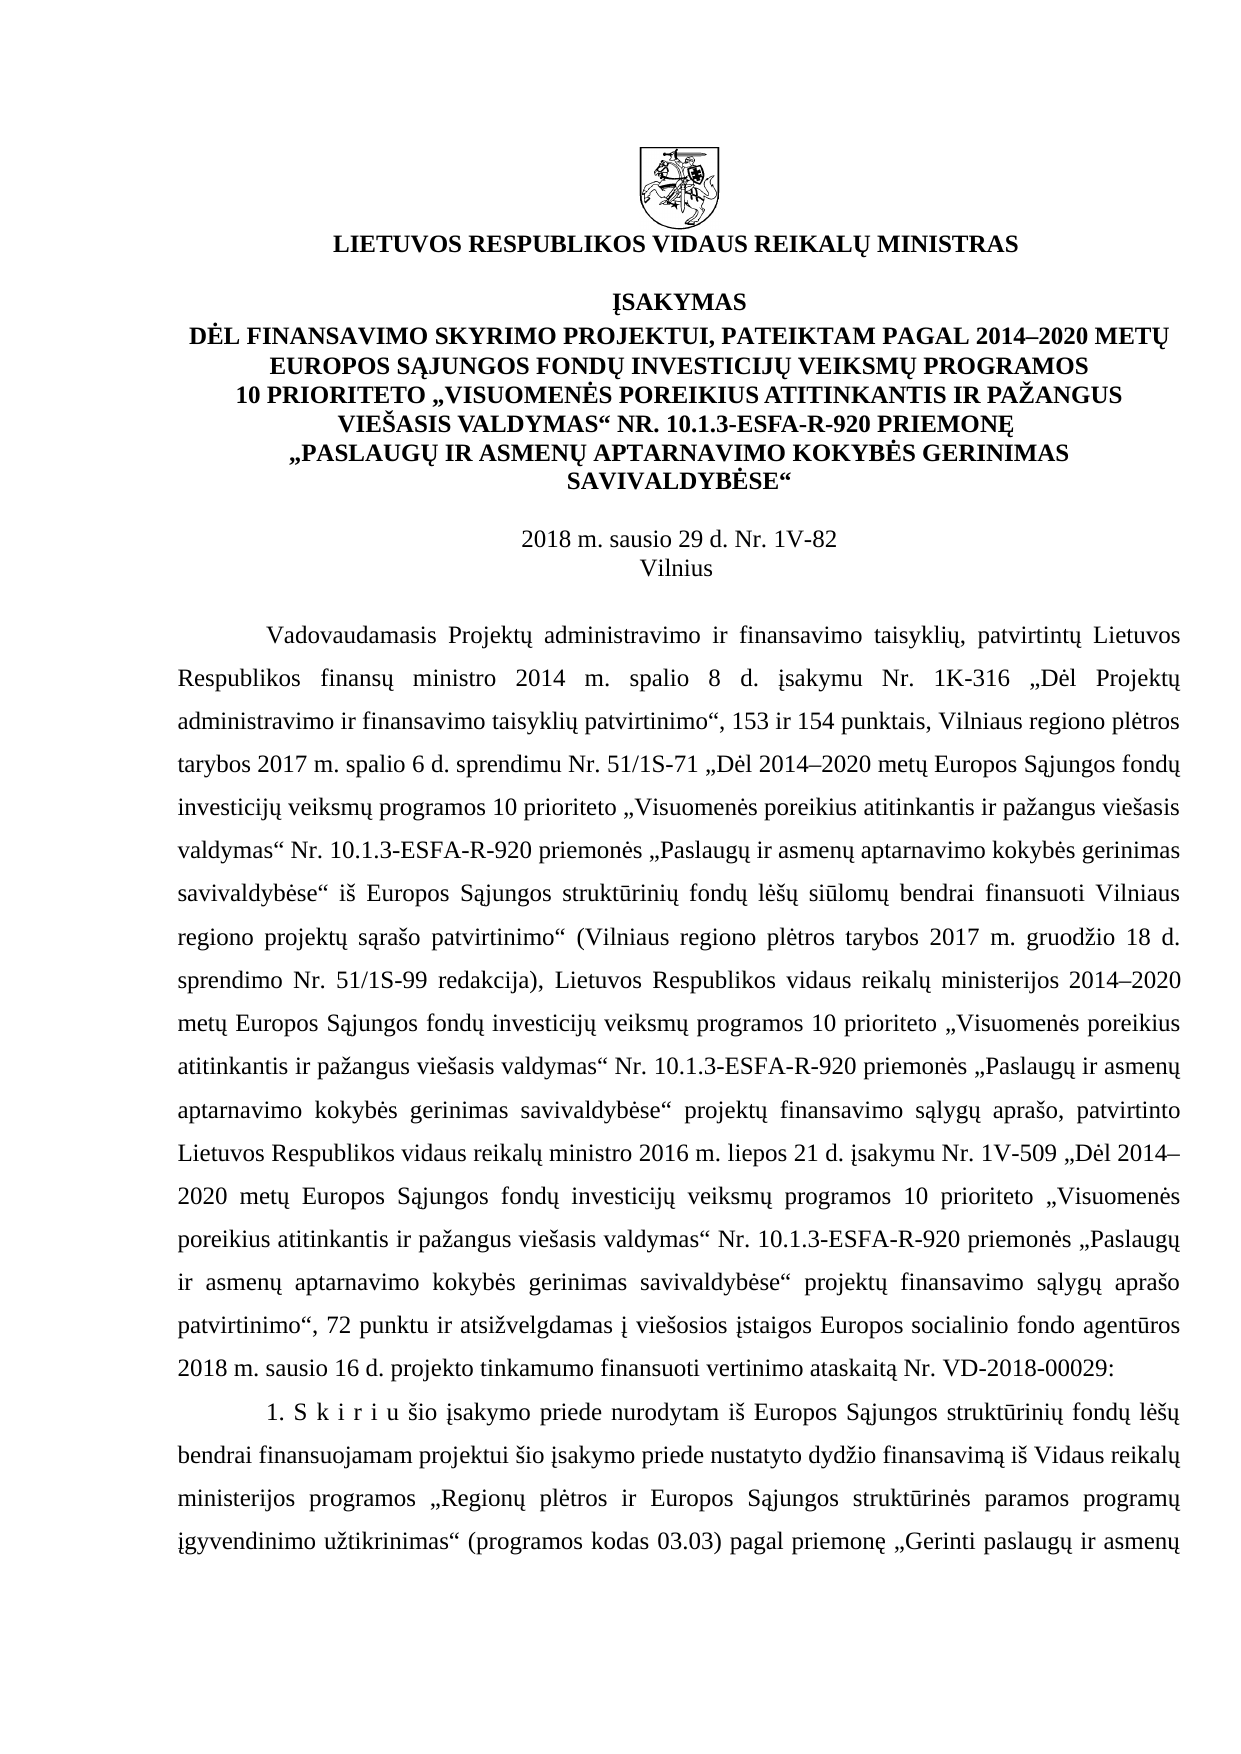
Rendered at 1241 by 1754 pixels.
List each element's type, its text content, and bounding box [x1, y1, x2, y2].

text 1. S k i r i u šio įsakymo priede nurodytam iš Europos Sąjungos struktūrinių fondų lėšų bendrai finansuojamam projektui šio įsakymo priede nustatyto dydžio finansavimą iš Vidaus reikalų ministerijos programos „Regionų plėtros ir Europos Sąjungos struktūrinės paramos programų įgyvendinimo užtikrinimas“ (programos kodas 03.03) pagal priemonę „Gerinti paslaugų ir asmenų [177, 1397, 1181, 1555]
text Vadovaudamasis Projektų administravimo ir finansavimo taisyklių, patvirtintų Lietuvos Respublikos finansų ministro 2014 m. spalio 8 d. įsakymu Nr. 1K-316 „Dėl Projektų administravimo ir finansavimo taisyklių patvirtinimo“, 153 ir 154 punktais, Vilniaus regiono plėtros tarybos 2017 m. spalio 6 d. sprendimu Nr. 51/1S-71 „Dėl 2014–2020 metų Europos Sąjungos fondų investicijų veiksmų programos 10 prioriteto „Visuomenės poreikius atitinkantis ir pažangus viešasis valdymas“ Nr. 10.1.3-ESFA-R-920 priemonės „Paslaugų ir asmenų aptarnavimo kokybės gerinimas savivaldybėse“ iš Europos Sąjungos struktūrinių fondų lėšų siūlomų bendrai finansuoti Vilniaus regiono projektų sąrašo patvirtinimo“ (Vilniaus regiono plėtros tarybos 2017 m. gruodžio 18 d. sprendimo Nr. 51/1S-99 redakcija), Lietuvos Respublikos vidaus reikalų ministerijos 2014–2020 metų Europos Sąjungos fondų investicijų veiksmų programos 10 prioriteto „Visuomenės poreikius atitinkantis ir pažangus viešasis valdymas“ Nr. 10.1.3-ESFA-R-920 priemonės „Paslaugų ir asmenų aptarnavimo kokybės gerinimas savivaldybėse“ projektų finansavimo sąlygų aprašo, patvirtinto Lietuvos Respublikos vidaus reikalų ministro 2016 m. liepos 21 d. įsakymu Nr. 1V-509 „Dėl 2014–2020 metų Europos Sąjungos fondų investicijų veiksmų programos 10 prioriteto „Visuomenės poreikius atitinkantis ir pažangus viešasis valdymas“ Nr. 10.1.3-ESFA-R-920 priemonės „Paslaugų ir asmenų aptarnavimo kokybės gerinimas savivaldybėse“ projektų finansavimo sąlygų aprašo patvirtinimo“, 72 punktu ir atsižvelgdamas į viešosios įstaigos Europos socialinio fondo agentūros 2018 m. sausio 16 d. projekto tinkamumo finansuoti vertinimo ataskaitą Nr. VD-2018-00029: [177, 620, 1181, 1382]
text LIETUVOS RESPUBLIKOS VIDAUS REIKALŲ MINISTRAS [177, 229, 1181, 258]
text ĮSAKYMAS [177, 287, 1181, 316]
text 2018 m. sausio 29 d. Nr. 1V-82 [177, 524, 1181, 553]
text Vilnius [177, 553, 1181, 581]
text „PASLAUGŲ IR ASMENŲ APTARNAVIMO KOKYBĖS GERINIMAS SAVIVALDYBĖSE“ [177, 438, 1181, 495]
text DĖL FINANSAVIMO SKYRIMO PROJEKTUI, PATEIKTAm PAGAL 2014–2020 METŲ EUROPOS SĄJUNGOS FONDŲ INVESTICIJŲ VEIKSMŲ PROGRAMOS 10 PRIORITETO „VISUOMENĖS POREIKIUS ATITINKANTIS IR PAŽANGUS VIEŠASIS VALDYMAS“ NR. 10.1.3-ESFA-R-920 PRIEMONĘ [177, 316, 1181, 438]
